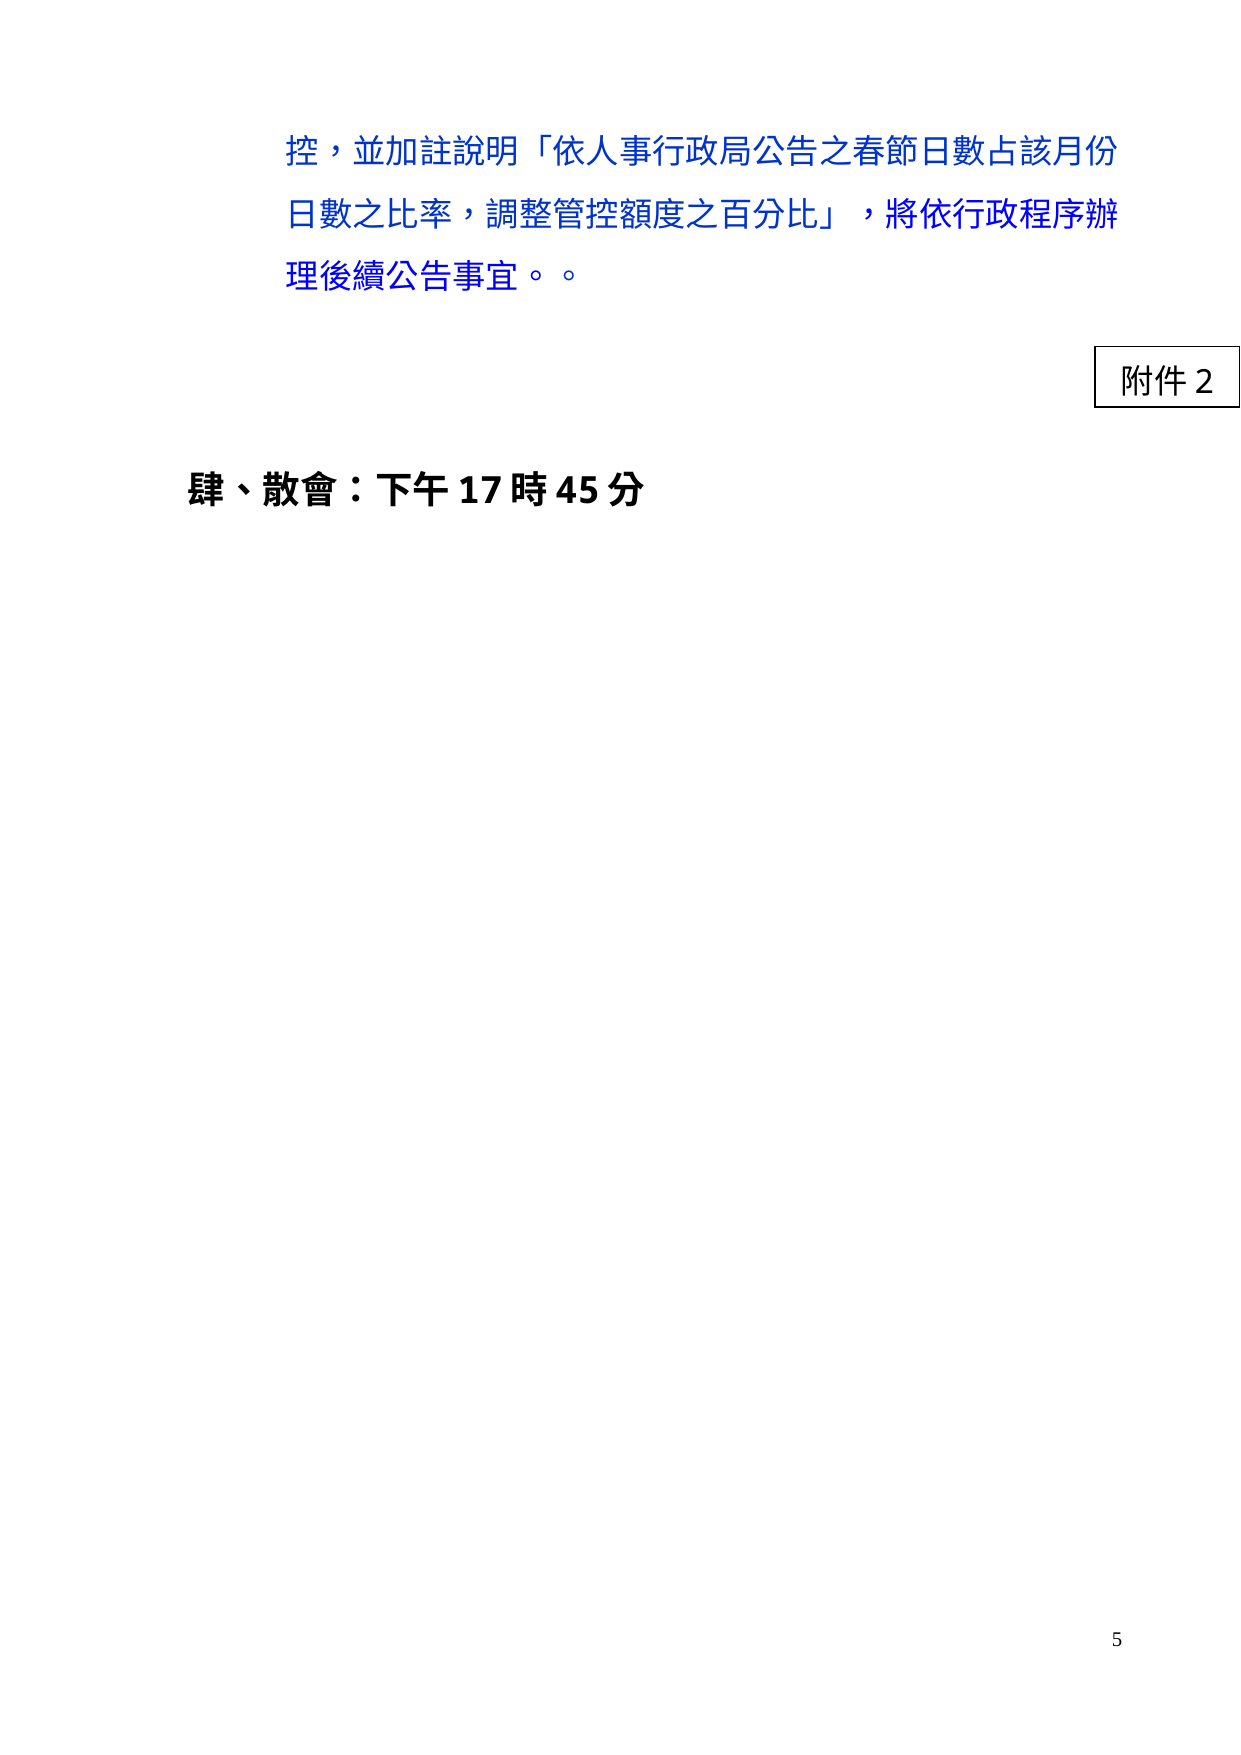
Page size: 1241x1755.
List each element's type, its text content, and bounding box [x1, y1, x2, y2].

text 控，並加註說明「依人事行政局公告之春節日數占該月份日數之比率，調整管控額度之百分比」，將依行政程序辦理後續公告事宜。。 [187, 108, 1122, 295]
text [1096, 347, 1239, 406]
text 附件2 [1111, 355, 1224, 399]
text 肆、散會：下午17時45分 [187, 460, 1122, 514]
